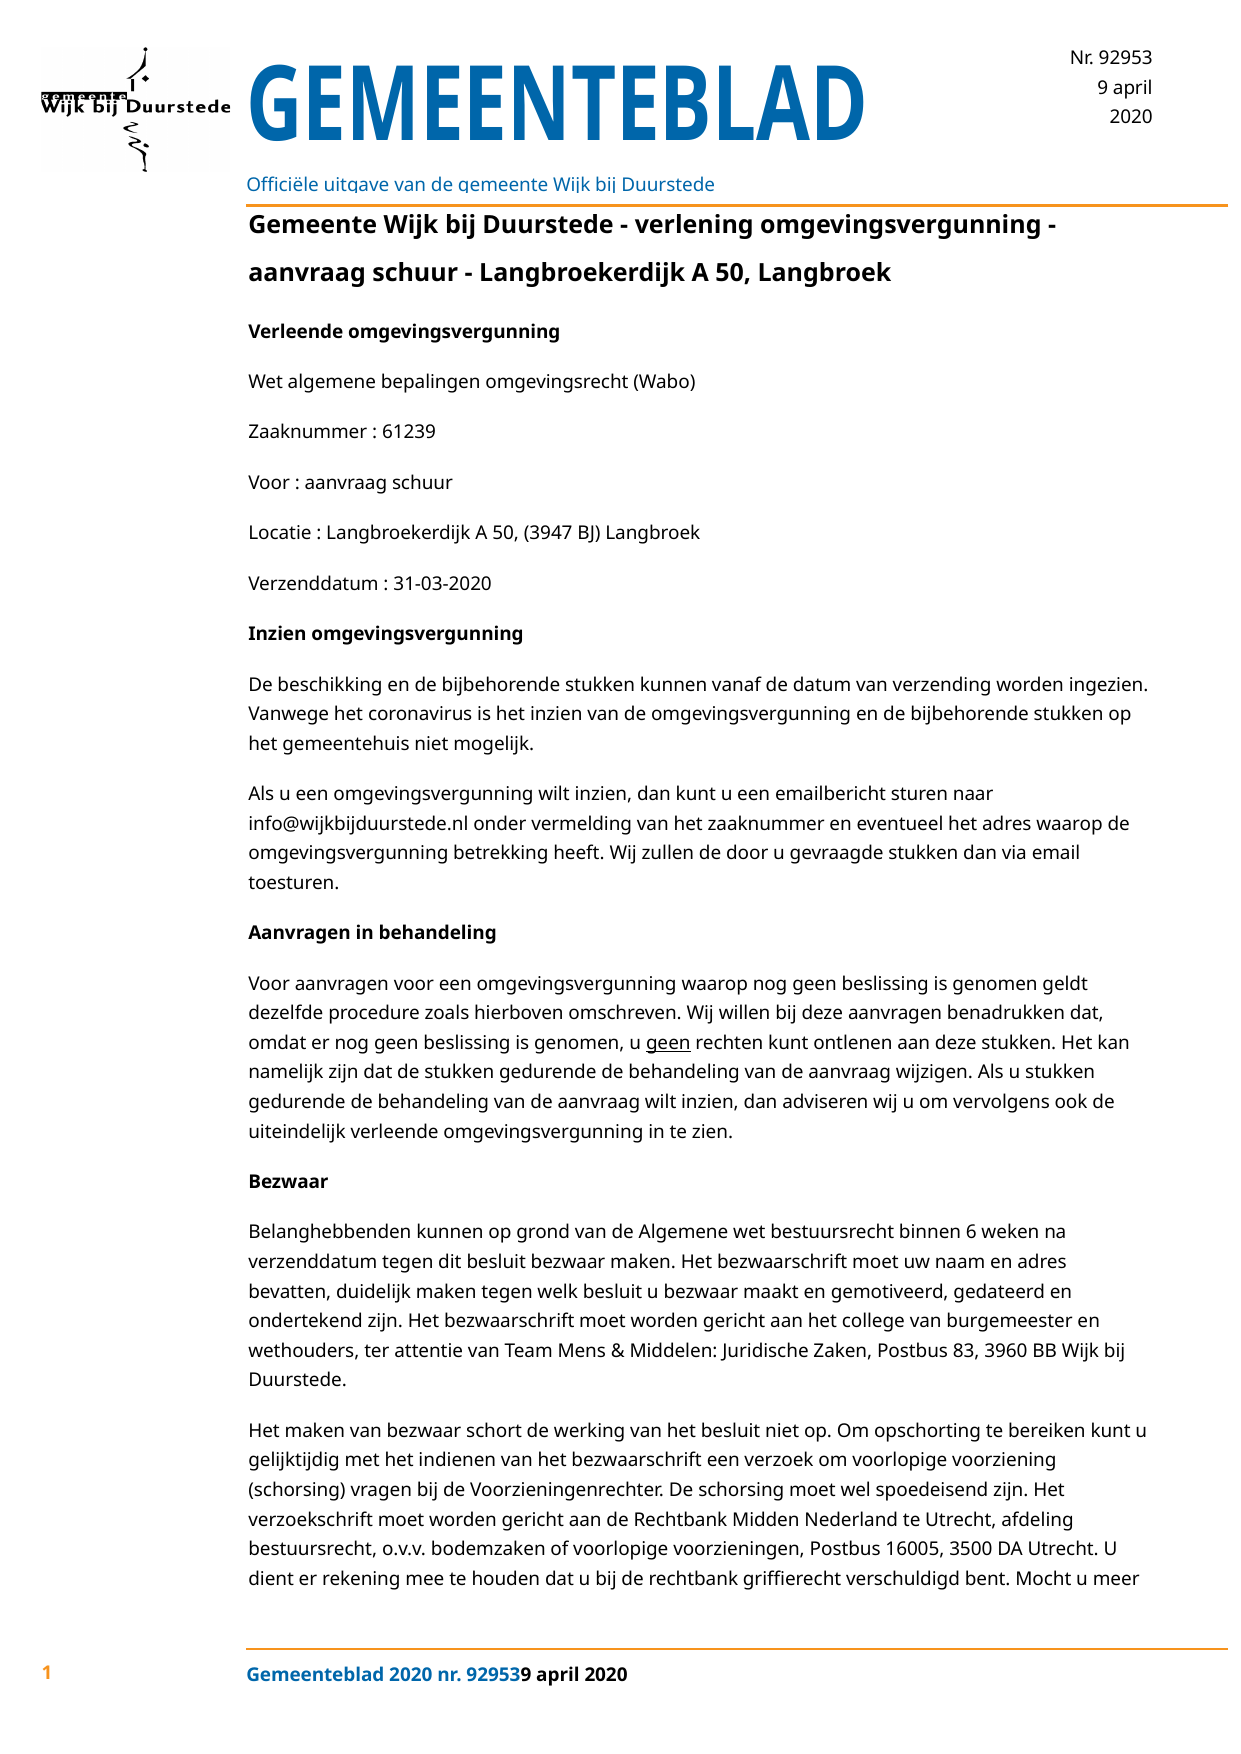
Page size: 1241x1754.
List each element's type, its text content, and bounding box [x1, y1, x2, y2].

text Wet algemene bepalingen omgevingsrecht (Wabo) [248, 368, 1152, 394]
text De beschikking en de bijbehorende stukken kunnen vanaf de datum van verzending worden ingezien. Vanwege het coronavirus is het inzien van de omgevingsvergunning en de bijbehorende stukken op het gemeentehuis niet mogelijk. [248, 671, 1152, 756]
text Bezwaar [248, 1168, 1152, 1194]
text Locatie : Langbroekerdijk A 50, (3947 BJ) Langbroek [248, 519, 1152, 545]
text Inzien omgevingsvergunning [248, 620, 1152, 646]
text Voor : aanvraag schuur [248, 469, 1152, 495]
text Gemeente Wijk bij Duurstede - verlening omgevingsvergunning - aanvraag schuur - Langbroekerdijk A 50, Langbroek [248, 207, 1152, 288]
text Zaaknummer : 61239 [248, 419, 1152, 444]
picture [41, 47, 231, 172]
text Verleende omgevingsvergunning [248, 318, 1152, 344]
text Verzenddatum : 31-03-2020 [248, 570, 1152, 596]
text Aanvragen in behandeling [248, 919, 1152, 945]
text Als u een omgevingsvergunning wilt inzien, dan kunt u een emailbericht sturen naar info@wijkbijduurstede.nl onder vermelding van het zaaknummer en eventueel het adres waarop de omgevingsvergunning betrekking heeft. Wij zullen de door u gevraagde stukken dan via email toesturen. [248, 780, 1152, 895]
text Belanghebbenden kunnen op grond van de Algemene wet bestuursrecht binnen 6 weken na verzenddatum tegen dit besluit bezwaar maken. Het bezwaarschrift moet uw naam en adres bevatten, duidelijk maken tegen welk besluit u bezwaar maakt en gemotiveerd, gedateerd en ondertekend zijn. Het bezwaarschrift moet worden gericht aan het college van burgemeester en wethouders, ter attentie van Team Mens & Middelen: Juridische Zaken, Postbus 83, 3960 BB Wijk bij Duurstede. [248, 1219, 1152, 1392]
text Het maken van bezwaar schort de werking van het besluit niet op. Om opschorting te bereiken kunt u gelijktijdig met het indienen van het bezwaarschrift een verzoek om voorlopige voorziening (schorsing) vragen bij de Voorzieningenrechter. De schorsing moet wel spoedeisend zijn. Het verzoekschrift moet worden gericht aan de Rechtbank Midden Nederland te Utrecht, afdeling bestuursrecht, o.v.v. bodemzaken of voorlopige voorzieningen, Postbus 16005, 3500 DA Utrecht. U dient er rekening mee te houden dat u bij de rechtbank griffierecht verschuldigd bent. Mocht u meer [248, 1417, 1152, 1591]
text Voor aanvragen voor een omgevingsvergunning waarop nog geen beslissing is genomen geldt dezelfde procedure zoals hierboven omschreven. Wij willen bij deze aanvragen benadrukken dat, omdat er nog geen beslissing is genomen, u geen rechten kunt ontlenen aan deze stukken. Het kan namelijk zijn dat de stukken gedurende de behandeling van de aanvraag wijzigen. Als u stukken gedurende de behandeling van de aanvraag wilt inzien, dan adviseren wij u om vervolgens ook de uiteindelijk verleende omgevingsvergunning in te zien. [248, 970, 1152, 1144]
